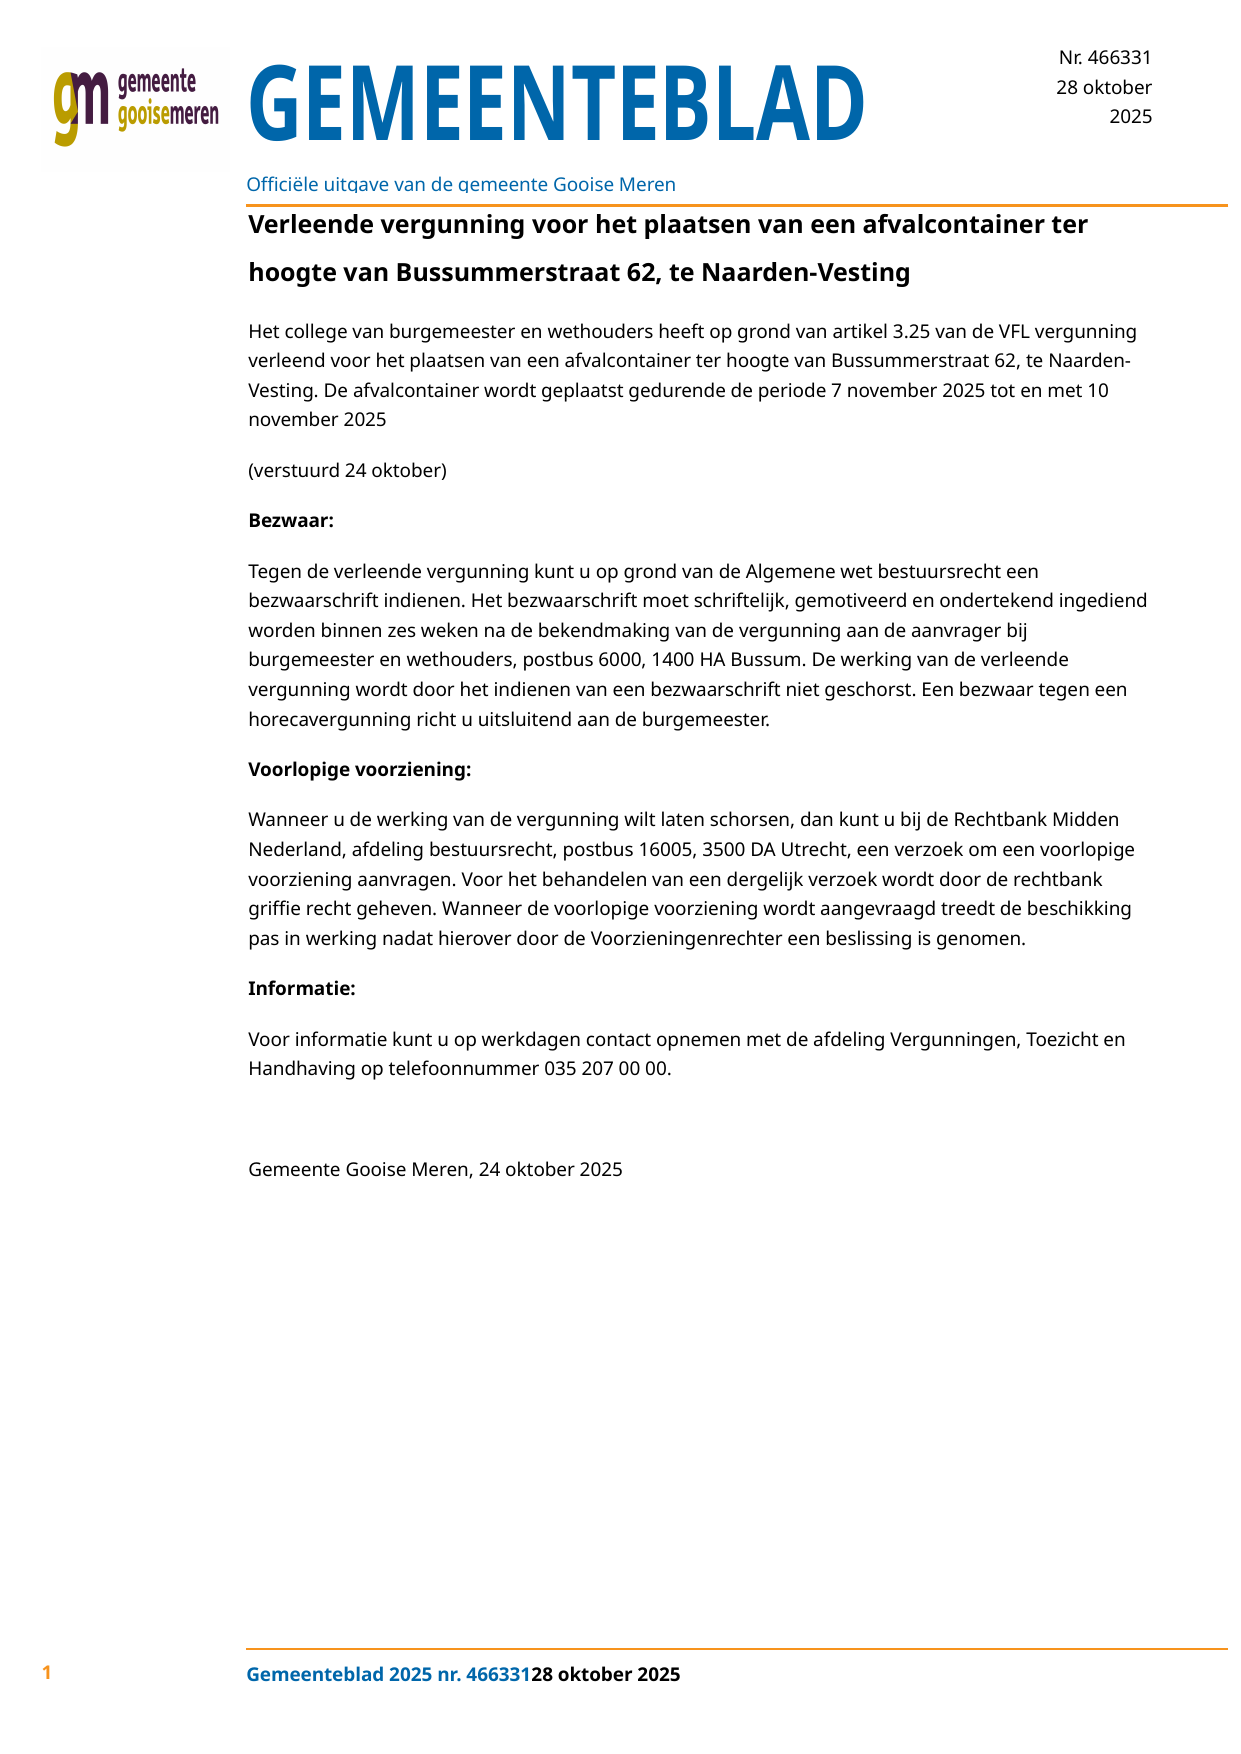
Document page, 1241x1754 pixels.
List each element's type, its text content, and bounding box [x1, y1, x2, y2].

picture [41, 47, 231, 172]
text Voorlopige voorziening: [248, 756, 1152, 782]
text Het college van burgemeester en wethouders heeft op grond van artikel 3.25 van de VFL vergunning verleend voor het plaatsen van een afvalcontainer ter hoogte van Bussummerstraat 62, te Naarden-Vesting. De afvalcontainer wordt geplaatst gedurende de periode 7 november 2025 tot en met 10 november 2025 [248, 318, 1152, 432]
text Voor informatie kunt u op werkdagen contact opnemen met de afdeling Vergunningen, Toezicht en Handhaving op telefoonnummer 035 207 00 00. [248, 1026, 1152, 1081]
text Verleende vergunning voor het plaatsen van een afvalcontainer ter hoogte van Bussummerstraat 62, te Naarden-Vesting [248, 207, 1152, 288]
text Informatie: [248, 975, 1152, 1001]
text Tegen de verleende vergunning kunt u op grond van de Algemene wet bestuursrecht een bezwaarschrift indienen. Het bezwaarschrift moet schriftelijk, gemotiveerd en ondertekend ingediend worden binnen zes weken na de bekendmaking van de vergunning aan de aanvrager bij burgemeester en wethouders, postbus 6000, 1400 HA Bussum. De werking van de verleende vergunning wordt door het indienen van een bezwaarschrift niet geschorst. Een bezwaar tegen een horecavergunning richt u uitsluitend aan de burgemeester. [248, 558, 1152, 732]
text Bezwaar: [248, 507, 1152, 533]
text (verstuurd 24 oktober) [248, 457, 1152, 483]
text Gemeente Gooise Meren, 24 oktober 2025 [248, 1156, 1152, 1182]
text Wanneer u de werking van de vergunning wilt laten schorsen, dan kunt u bij de Rechtbank Midden Nederland, afdeling bestuursrecht, postbus 16005, 3500 DA Utrecht, een verzoek om een voorlopige voorziening aanvragen. Voor het behandelen van een dergelijk verzoek wordt door de rechtbank griffie recht geheven. Wanneer de voorlopige voorziening wordt aangevraagd treedt de beschikking pas in werking nadat hierover door de Voorzieningenrechter een beslissing is genomen. [248, 807, 1152, 951]
